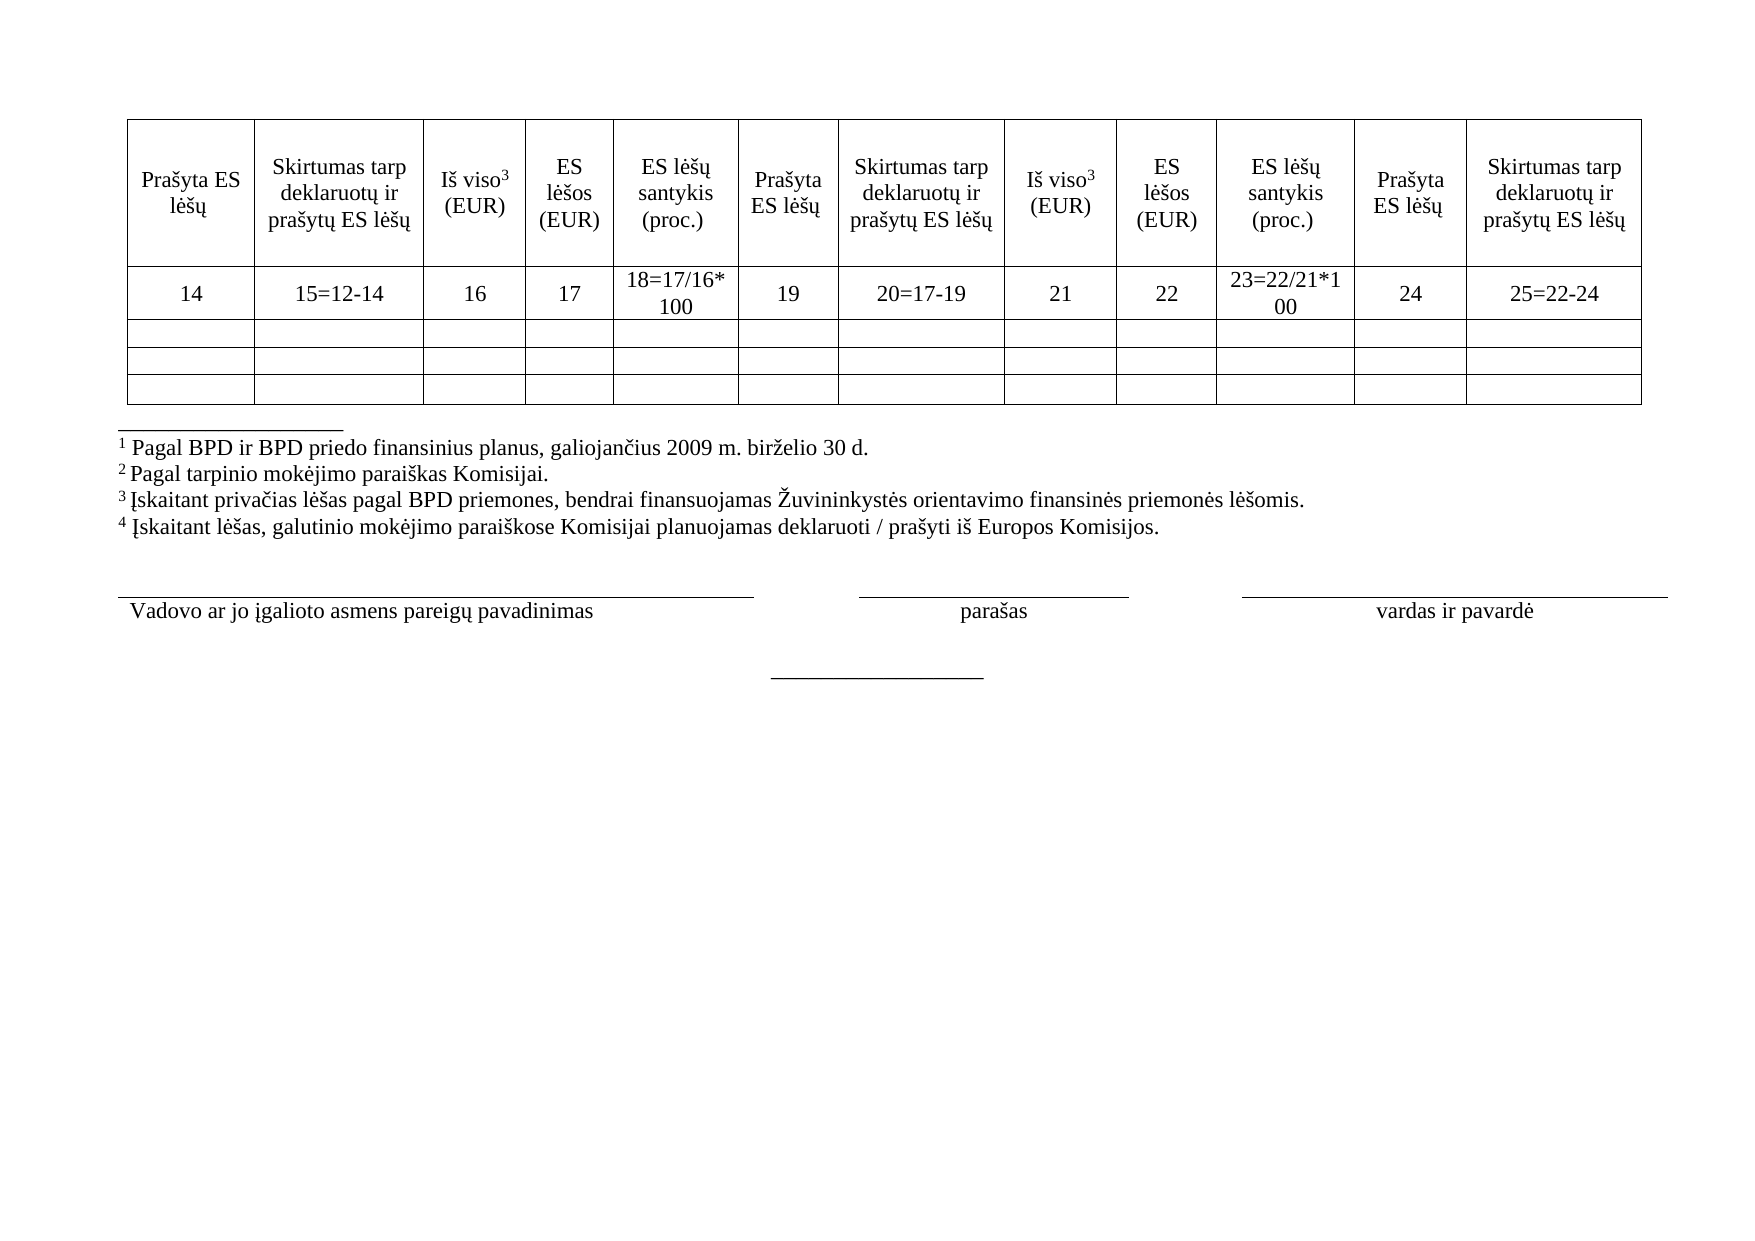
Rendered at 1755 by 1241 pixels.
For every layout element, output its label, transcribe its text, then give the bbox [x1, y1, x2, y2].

table_cell [614, 348, 738, 374]
table_cell [1217, 348, 1354, 374]
table_cell ES lėšų santykis (proc.) [1217, 120, 1354, 266]
text 1 Pagal BPD ir BPD priedo finansinius planus, galiojančius 2009 m. birželio 30 d. [118, 434, 1636, 460]
text 3 Įskaitant privačias lėšas pagal BPD priemones, bendrai finansuojamas Žuvininkystės orientavimo finansinės priemonės lėšomis. [118, 486, 1636, 513]
table_header [754, 597, 859, 624]
table_cell Skirtumas tarp deklaruotų ir prašytų ES lėšų [839, 120, 1004, 266]
table_cell [1117, 375, 1216, 404]
table_cell 19 [739, 267, 838, 319]
table_cell [424, 320, 525, 347]
table_header [1129, 597, 1242, 624]
table_cell Prašyta ES lėšų [128, 120, 254, 266]
table_cell [839, 320, 1004, 347]
table_cell Prašyta ES lėšų [739, 120, 838, 266]
table_cell [526, 320, 613, 347]
table_cell 23=22/21*100 [1217, 267, 1354, 319]
table_cell Skirtumas tarp deklaruotų ir prašytų ES lėšų [255, 120, 423, 266]
table_cell [1467, 320, 1641, 347]
table_cell Prašyta ES lėšų [1355, 120, 1466, 266]
table_cell ES lėšų santykis (proc.) [614, 120, 738, 266]
table_header vardas ir pavardė [1242, 598, 1668, 624]
table_cell [1005, 375, 1116, 404]
table_cell [255, 375, 423, 404]
table_cell [1217, 375, 1354, 404]
table_cell 22 [1117, 267, 1216, 319]
table_cell [1005, 320, 1116, 347]
table_cell [255, 320, 423, 347]
table_cell [1467, 375, 1641, 404]
table_cell [1355, 320, 1466, 347]
table_cell 16 [424, 267, 525, 319]
table_header parašas [859, 598, 1129, 624]
table_cell 21 [1005, 267, 1116, 319]
table_cell [739, 320, 838, 347]
table_cell [1005, 348, 1116, 374]
table_cell ES lėšos (EUR) [1117, 120, 1216, 266]
table_cell [614, 320, 738, 347]
table_cell ES lėšos (EUR) [526, 120, 613, 266]
table_cell Iš viso3 (EUR) [424, 120, 525, 266]
table_cell [1355, 375, 1466, 404]
table_cell [128, 375, 254, 404]
table_cell [1467, 348, 1641, 374]
table_cell 25=22-24 [1467, 267, 1641, 319]
table_cell [424, 348, 525, 374]
table_cell 17 [526, 267, 613, 319]
table_cell 24 [1355, 267, 1466, 319]
table_cell 20=17-19 [839, 267, 1004, 319]
text __________________ [118, 405, 1636, 434]
table_cell 14 [128, 267, 254, 319]
table_cell [839, 375, 1004, 404]
table_cell [839, 348, 1004, 374]
table_cell [1217, 320, 1354, 347]
table_cell [128, 320, 254, 347]
text 4 Įskaitant lėšas, galutinio mokėjimo paraiškose Komisijai planuojamas deklaruoti / prašyti iš Europos Komisijos. [118, 513, 1636, 539]
table_cell [424, 375, 525, 404]
table_cell [739, 348, 838, 374]
table_header Vadovo ar jo įgalioto asmens pareigų pavadinimas [118, 598, 754, 624]
table_cell [526, 375, 613, 404]
table_cell [1355, 348, 1466, 374]
table_cell [255, 348, 423, 374]
table_cell 15=12-14 [255, 267, 423, 319]
table_cell [1117, 320, 1216, 347]
text 2 Pagal tarpinio mokėjimo paraiškas Komisijai. [118, 460, 1636, 486]
text _________________ [118, 653, 1636, 681]
table_cell Iš viso3 (EUR) [1005, 120, 1116, 266]
table_cell [739, 375, 838, 404]
table_cell [1117, 348, 1216, 374]
table_cell Skirtumas tarp deklaruotų ir prašytų ES lėšų [1467, 120, 1641, 266]
table_cell 18=17/16*100 [614, 267, 738, 319]
table_cell [526, 348, 613, 374]
table_cell [128, 348, 254, 374]
table_cell [614, 375, 738, 404]
